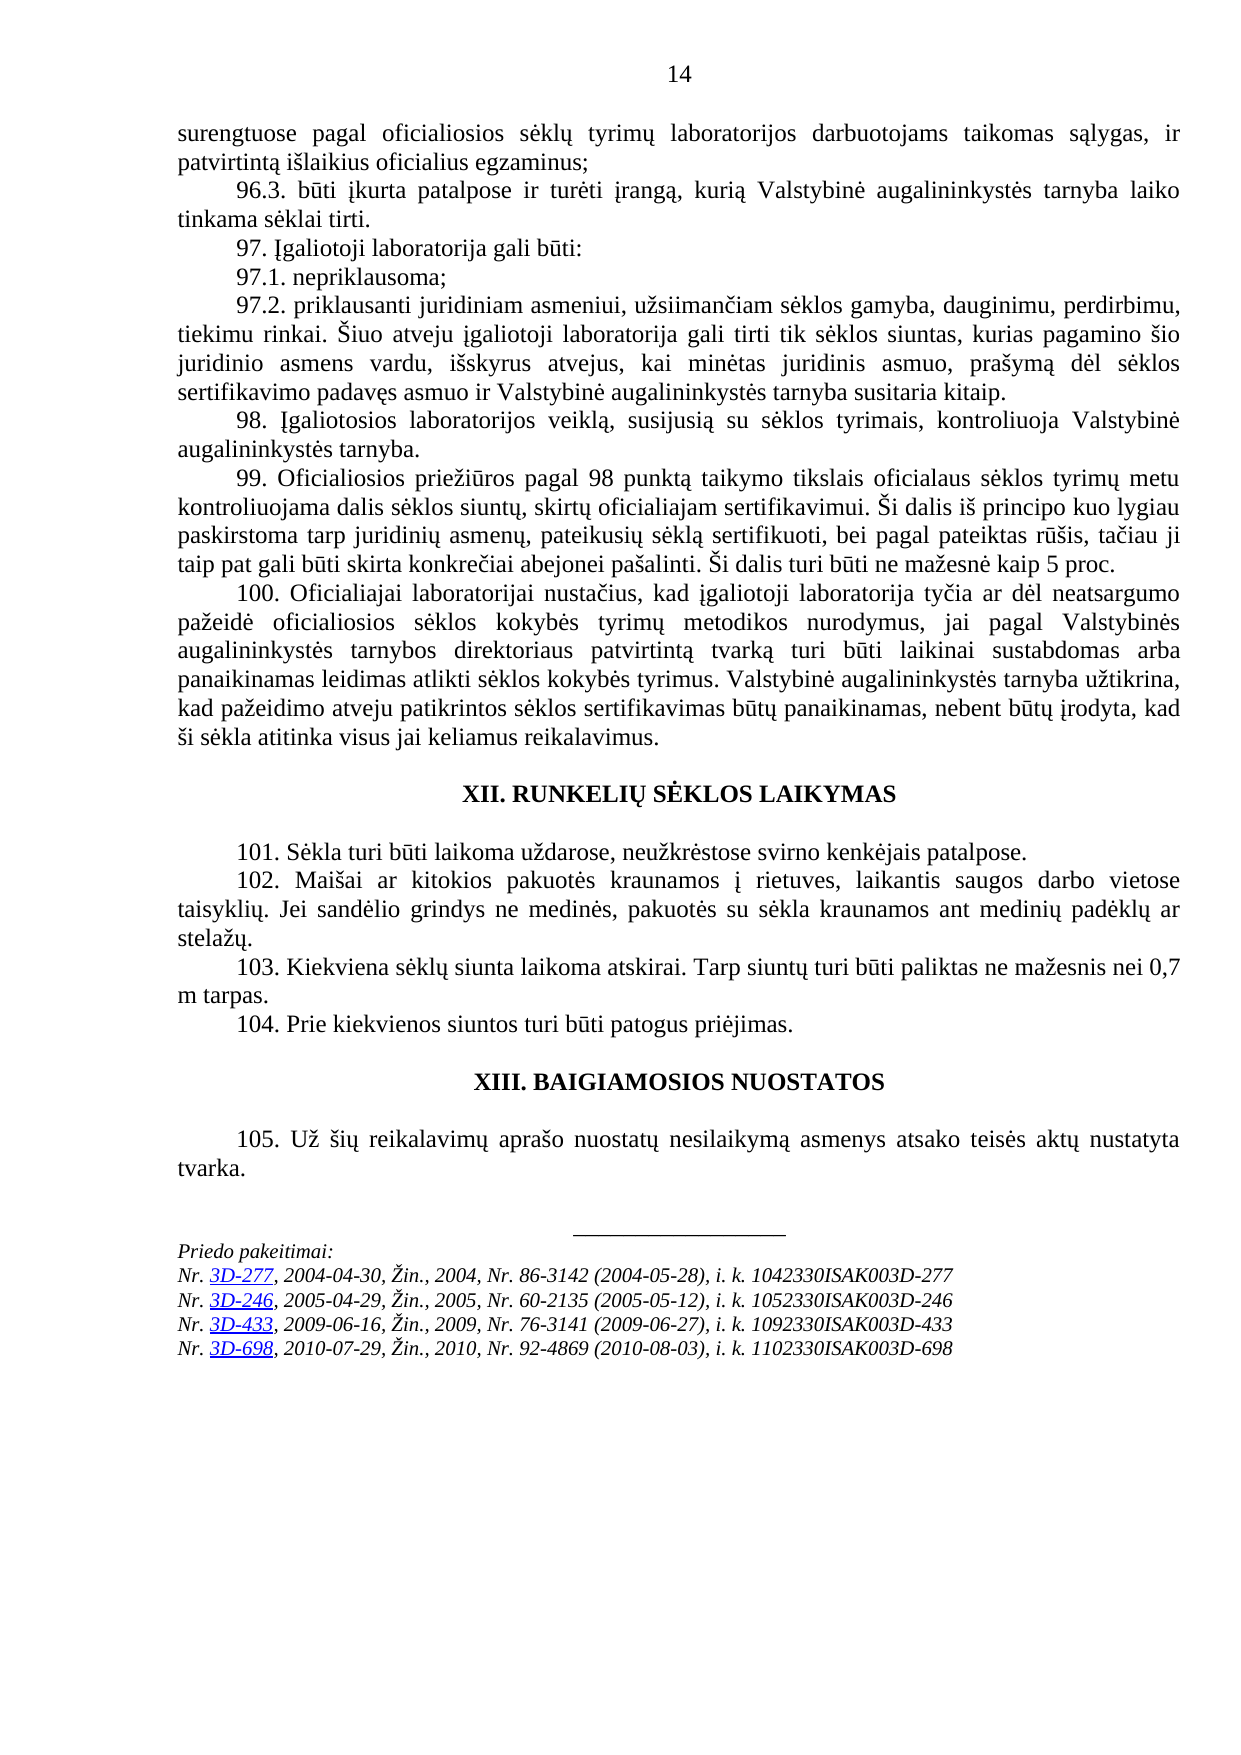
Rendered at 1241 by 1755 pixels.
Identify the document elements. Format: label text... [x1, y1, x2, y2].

text 97.1. nepriklausoma; [177, 262, 1181, 291]
text surengtuose pagal oficialiosios sėklų tyrimų laboratorijos darbuotojams taikomas sąlygas, ir patvirtintą išlaikius oficialius egzaminus; [177, 118, 1181, 176]
text 105. Už šių reikalavimų aprašo nuostatų nesilaikymą asmenys atsako teisės aktų nustatyta tvarka. [177, 1124, 1181, 1182]
text 97.2. priklausanti juridiniam asmeniui, užsiimančiam sėklos gamyba, dauginimu, perdirbimu, tiekimu rinkai. Šiuo atveju įgaliotoji laboratorija gali tirti tik sėklos siuntas, kurias pagamino šio juridinio asmens vardu, išskyrus atvejus, kai minėtas juridinis asmuo, prašymą dėl sėklos sertifikavimo padavęs asmuo ir Valstybinė augalininkystės tarnyba susitaria kitaip. [177, 291, 1181, 406]
text Priedo pakeitimai: [177, 1239, 1181, 1263]
text Nr. 3D-277, 2004-04-30, Žin., 2004, Nr. 86-3142 (2004-05-28), i. k. 1042330ISAK003D-277 [177, 1263, 1181, 1287]
text 103. Kiekviena sėklų siunta laikoma atskirai. Tarp siuntų turi būti paliktas ne mažesnis nei 0,7 m tarpas. [177, 952, 1181, 1009]
text 97. Įgaliotoji laboratorija gali būti: [177, 233, 1181, 262]
text Nr. 3D-433, 2009-06-16, Žin., 2009, Nr. 76-3141 (2009-06-27), i. k. 1092330ISAK003D-433 [177, 1312, 1181, 1336]
text 104. Prie kiekvienos siuntos turi būti patogus priėjimas. [177, 1009, 1181, 1038]
text XIII. BAIGIAMOSIOS NUOSTATOS [177, 1067, 1181, 1096]
text 99. Oficialiosios priežiūros pagal 98 punktą taikymo tikslais oficialaus sėklos tyrimų metu kontroliuojama dalis sėklos siuntų, skirtų oficialiajam sertifikavimui. Ši dalis iš principo kuo lygiau paskirstoma tarp juridinių asmenų, pateikusių sėklą sertifikuoti, bei pagal pateiktas rūšis, tačiau ji taip pat gali būti skirta konkrečiai abejonei pašalinti. Ši dalis turi būti ne mažesnė kaip 5 proc. [177, 463, 1181, 578]
text _________________ [177, 1211, 1181, 1239]
text 96.3. būti įkurta patalpose ir turėti įrangą, kurią Valstybinė augalininkystės tarnyba laiko tinkama sėklai tirti. [177, 176, 1181, 233]
text Nr. 3D-246, 2005-04-29, Žin., 2005, Nr. 60-2135 (2005-05-12), i. k. 1052330ISAK003D-246 [177, 1287, 1181, 1312]
text 98. Įgaliotosios laboratorijos veiklą, susijusią su sėklos tyrimais, kontroliuoja Valstybinė augalininkystės tarnyba. [177, 406, 1181, 463]
text 102. Maišai ar kitokios pakuotės kraunamos į rietuves, laikantis saugos darbo vietose taisyklių. Jei sandėlio grindys ne medinės, pakuotės su sėkla kraunamos ant medinių padėklų ar stelažų. [177, 866, 1181, 952]
text XII. RUNKELIŲ SĖKLOS LAIKYMAS [177, 779, 1181, 808]
text Nr. 3D-698, 2010-07-29, Žin., 2010, Nr. 92-4869 (2010-08-03), i. k. 1102330ISAK003D-698 [177, 1336, 1181, 1360]
text 101. Sėkla turi būti laikoma uždarose, neužkrėstose svirno kenkėjais patalpose. [177, 837, 1181, 866]
text 100. Oficialiajai laboratorijai nustačius, kad įgaliotoji laboratorija tyčia ar dėl neatsargumo pažeidė oficialiosios sėklos kokybės tyrimų metodikos nurodymus, jai pagal Valstybinės augalininkystės tarnybos direktoriaus patvirtintą tvarką turi būti laikinai sustabdomas arba panaikinamas leidimas atlikti sėklos kokybės tyrimus. Valstybinė augalininkystės tarnyba užtikrina, kad pažeidimo atveju patikrintos sėklos sertifikavimas būtų panaikinamas, nebent būtų įrodyta, kad ši sėkla atitinka visus jai keliamus reikalavimus. [177, 578, 1181, 751]
